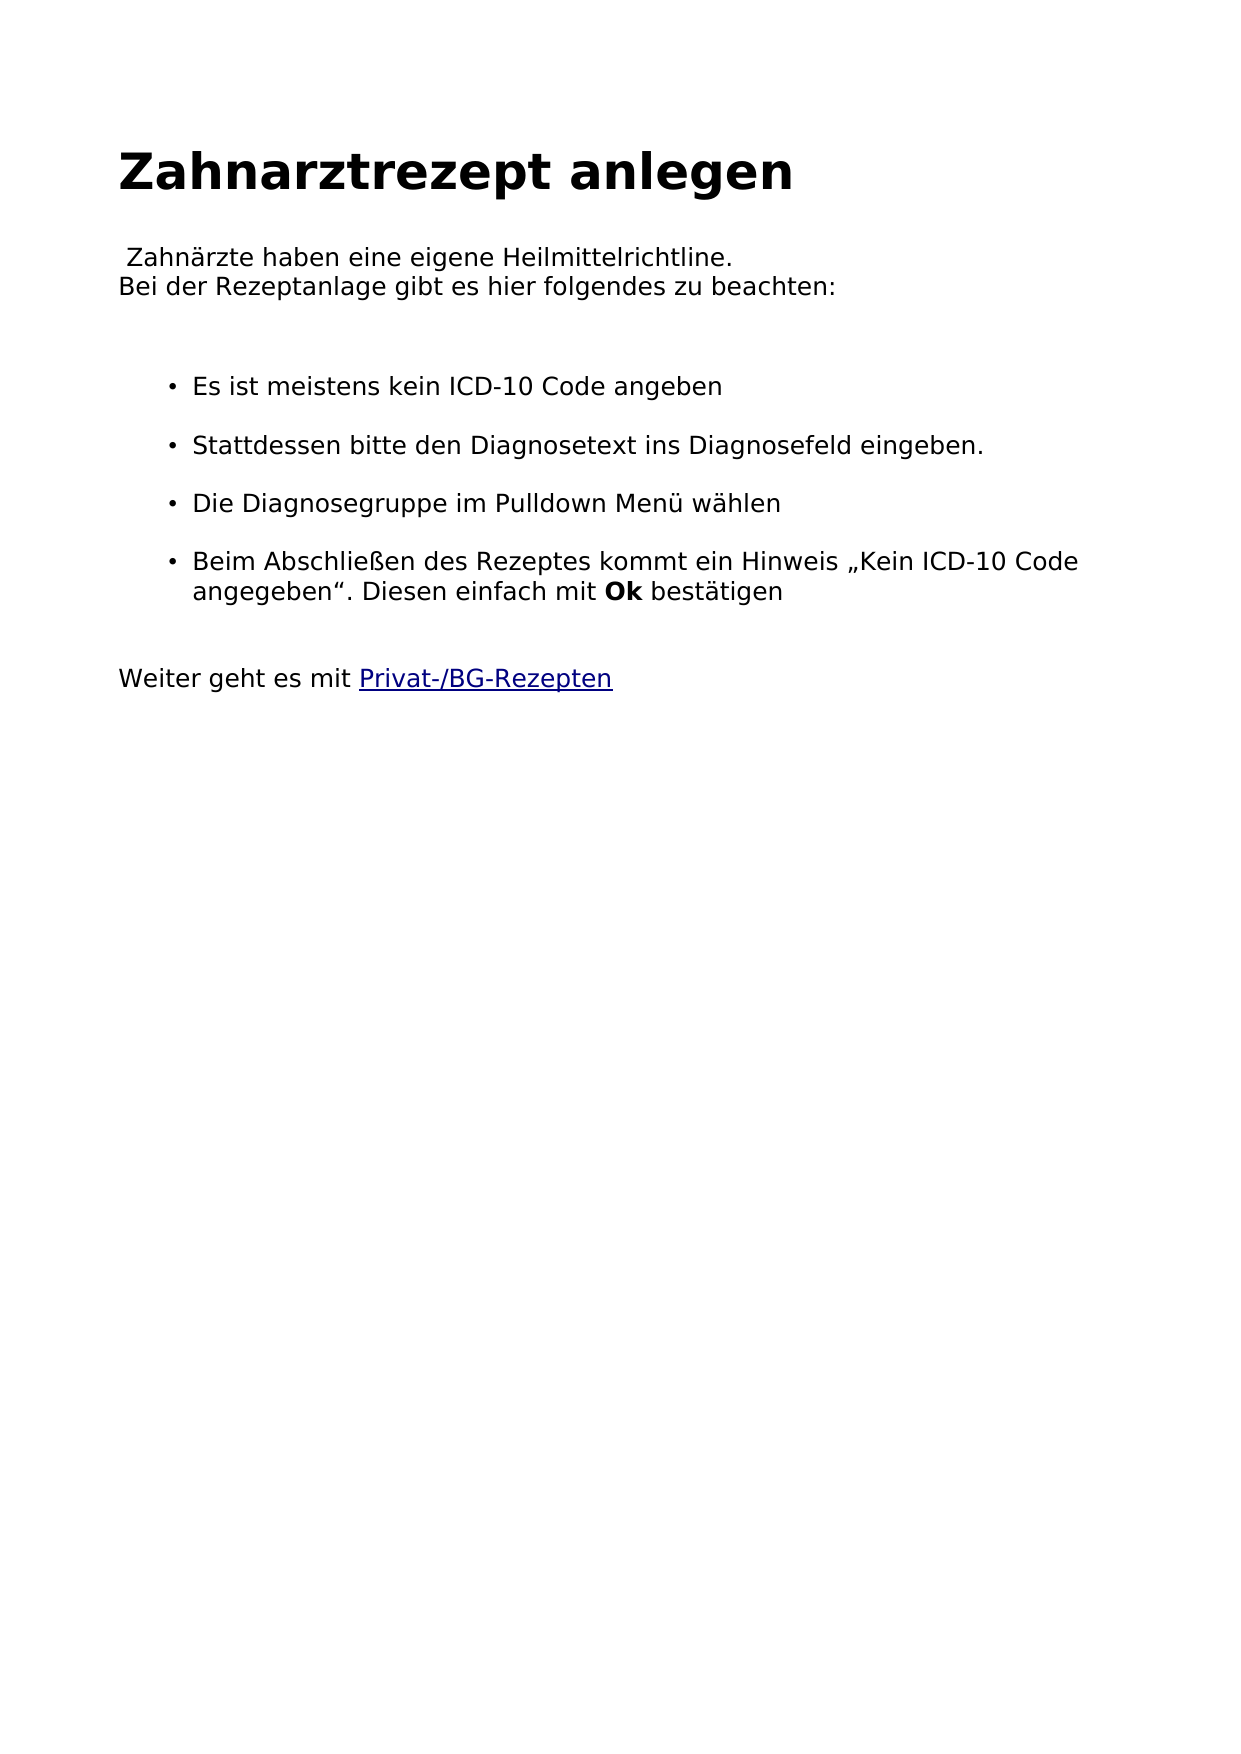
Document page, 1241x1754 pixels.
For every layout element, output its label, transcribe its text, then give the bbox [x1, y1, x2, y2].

list Es ist meistens kein ICD-10 Code angeben [177, 372, 1122, 431]
text Zahnärzte haben eine eigene Heilmittelrichtline. Bei der Rezeptanlage gibt es hier folgendes zu beachten: [118, 214, 1122, 331]
list Beim Abschließen des Rezeptes kommt ein Hinweis „Kein ICD-10 Code angegeben“. Diesen einfach mit Ok bestätigen [177, 547, 1122, 635]
text Weiter geht es mit Privat-/BG-Rezepten [118, 664, 1122, 694]
list Stattdessen bitte den Diagnosetext ins Diagnosefeld eingeben. [177, 431, 1122, 489]
list Die Diagnosegruppe im Pulldown Menü wählen [177, 489, 1122, 547]
subtitle Zahnarztrezept anlegen [118, 143, 1122, 201]
